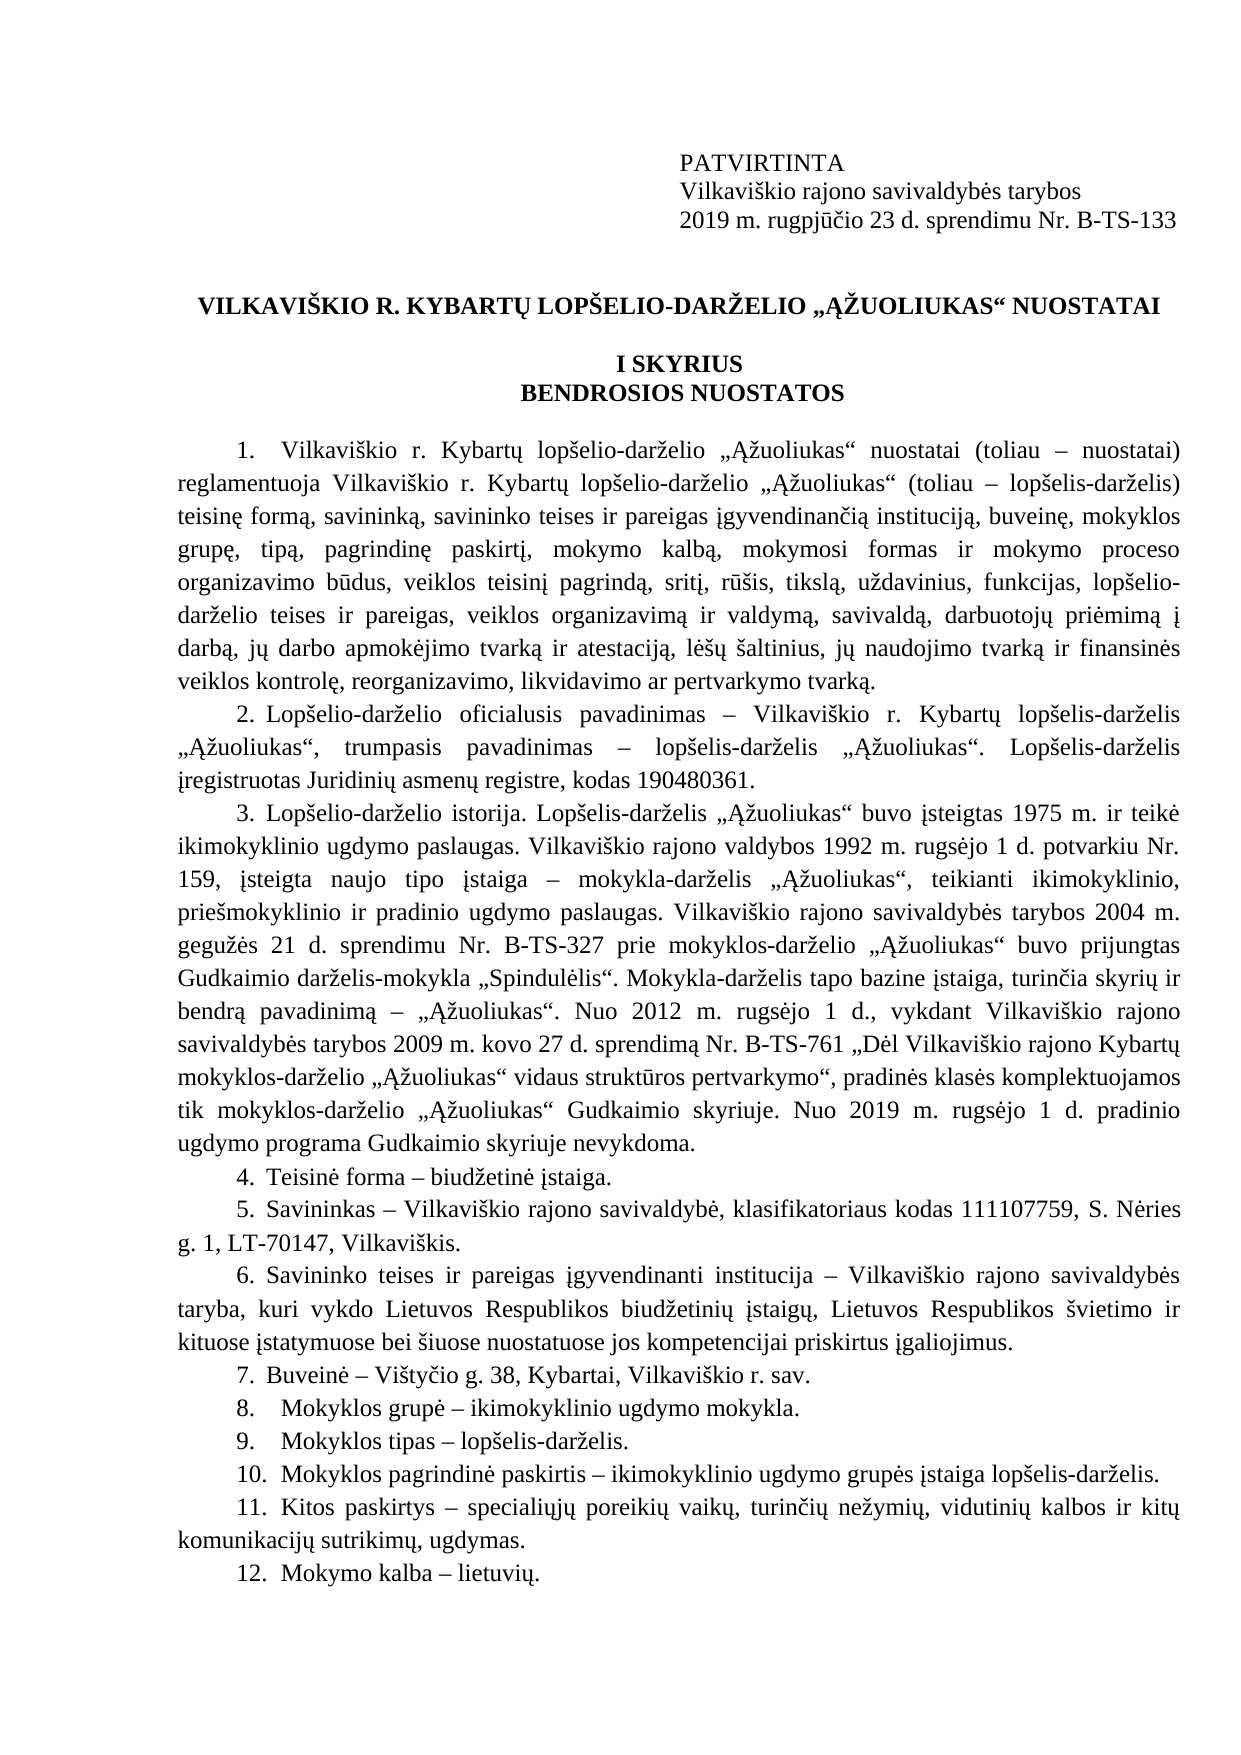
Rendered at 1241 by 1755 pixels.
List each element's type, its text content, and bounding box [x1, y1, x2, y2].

text 3. Lopšelio-darželio istorija. Lopšelis-darželis „Ąžuoliukas“ buvo įsteigtas 1975 m. ir teikė ikimokyklinio ugdymo paslaugas. Vilkaviškio rajono valdybos 1992 m. rugsėjo 1 d. potvarkiu Nr. 159, įsteigta naujo tipo įstaiga – mokykla-darželis „Ąžuoliukas“, teikianti ikimokyklinio, priešmokyklinio ir pradinio ugdymo paslaugas. Vilkaviškio rajono savivaldybės tarybos 2004 m. gegužės 21 d. sprendimu Nr. B-TS-327 prie mokyklos-darželio „Ąžuoliukas“ buvo prijungtas Gudkaimio darželis-mokykla „Spindulėlis“. Mokykla-darželis tapo bazine įstaiga, turinčia skyrių ir bendrą pavadinimą – „Ąžuoliukas“. Nuo 2012 m. rugsėjo 1 d., vykdant Vilkaviškio rajono savivaldybės tarybos 2009 m. kovo 27 d. sprendimą Nr. B-TS-761 „Dėl Vilkaviškio rajono Kybartų mokyklos-darželio „Ąžuoliukas“ vidaus struktūros pertvarkymo“, pradinės klasės komplektuojamos tik mokyklos-darželio „Ąžuoliukas“ Gudkaimio skyriuje. Nuo 2019 m. rugsėjo 1 d. pradinio ugdymo programa Gudkaimio skyriuje nevykdoma. [177, 798, 1181, 1157]
text 12. Mokymo kalba – lietuvių. [177, 1558, 1181, 1587]
text 9. Mokyklos tipas – lopšelis-darželis. [177, 1426, 1181, 1454]
text BENDROSIOS NUOSTATOS [177, 378, 1181, 406]
text PATVIRTINTA [177, 148, 1181, 176]
text 4. Teisinė forma – biudžetinė įstaiga. [236, 1162, 1181, 1190]
text 8. Mokyklos grupė – ikimokyklinio ugdymo mokykla. [177, 1393, 1181, 1421]
text 5. Savininkas – Vilkaviškio rajono savivaldybė, klasifikatoriaus kodas 111107759, S. Nėries g. 1, LT-70147, Vilkaviškis. [177, 1194, 1181, 1256]
text 7. Buveinė – Vištyčio g. 38, Kybartai, Vilkaviškio r. sav. [177, 1360, 1181, 1388]
text I SKYRIUS [177, 349, 1181, 378]
text VILKAVIŠKIO R. KYBARTŲ LOPŠELIO-DARŽELIO „ĄŽUOLIUKAS“ NUOSTATAI [177, 291, 1181, 320]
text 2019 m. rugpjūčio 23 d. sprendimu Nr. B-TS-133 [177, 205, 1181, 234]
text 6. Savininko teises ir pareigas įgyvendinanti institucija – Vilkaviškio rajono savivaldybės taryba, kuri vykdo Lietuvos Respublikos biudžetinių įstaigų, Lietuvos Respublikos švietimo ir kituose įstatymuose bei šiuose nuostatuose jos kompetencijai priskirtus įgaliojimus. [177, 1261, 1181, 1355]
text 10. Mokyklos pagrindinė paskirtis – ikimokyklinio ugdymo grupės įstaiga lopšelis-darželis. [177, 1459, 1181, 1487]
text 11. Kitos paskirtys – specialiųjų poreikių vaikų, turinčių nežymių, vidutinių kalbos ir kitų komunikacijų sutrikimų, ugdymas. [177, 1492, 1181, 1553]
text Vilkaviškio rajono savivaldybės tarybos [177, 176, 1181, 205]
text 1. Vilkaviškio r. Kybartų lopšelio-darželio „Ąžuoliukas“ nuostatai (toliau – nuostatai) reglamentuoja Vilkaviškio r. Kybartų lopšelio-darželio „Ąžuoliukas“ (toliau – lopšelis-darželis) teisinę formą, savininką, savininko teises ir pareigas įgyvendinančią instituciją, buveinę, mokyklos grupę, tipą, pagrindinę paskirtį, mokymo kalbą, mokymosi formas ir mokymo proceso organizavimo būdus, veiklos teisinį pagrindą, sritį, rūšis, tikslą, uždavinius, funkcijas, lopšelio-darželio teises ir pareigas, veiklos organizavimą ir valdymą, savivaldą, darbuotojų priėmimą į darbą, jų darbo apmokėjimo tvarką ir atestaciją, lėšų šaltinius, jų naudojimo tvarką ir finansinės veiklos kontrolę, reorganizavimo, likvidavimo ar pertvarkymo tvarką. [177, 435, 1181, 695]
text 2. Lopšelio-darželio oficialusis pavadinimas – Vilkaviškio r. Kybartų lopšelis-darželis „Ąžuoliukas“, trumpasis pavadinimas – lopšelis-darželis „Ąžuoliukas“. Lopšelis-darželis įregistruotas Juridinių asmenų registre, kodas 190480361. [177, 699, 1181, 794]
